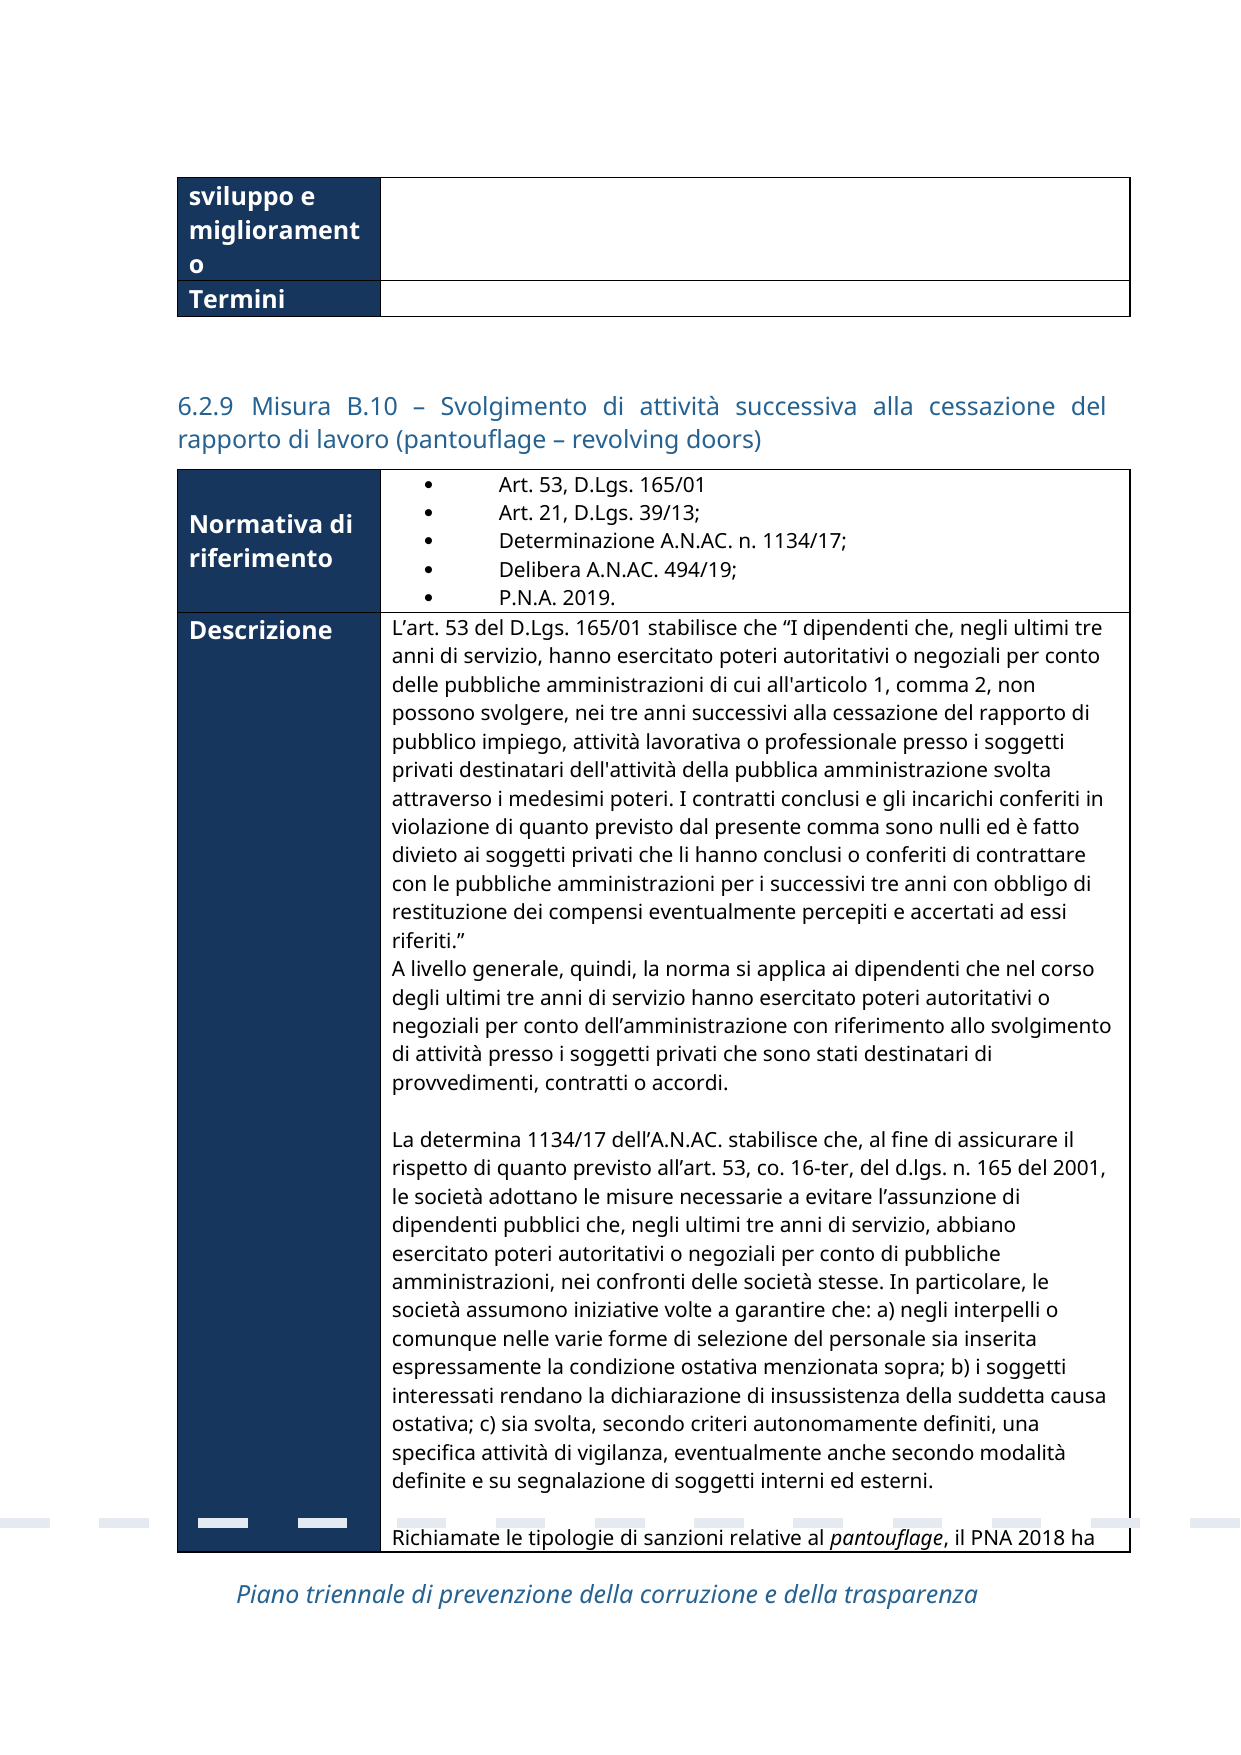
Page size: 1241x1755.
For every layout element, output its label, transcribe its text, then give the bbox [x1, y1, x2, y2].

table_cell Termini [178, 281, 380, 316]
table_cell Descrizione [178, 613, 380, 1551]
table_cell L’art. 53 del D.Lgs. 165/01 stabilisce che “I dipendenti che, negli ultimi tre anni di servizio, hanno esercitato poteri autoritativi o negoziali per conto delle pubbliche amministrazioni di cui all'articolo 1, comma 2, non possono svolgere, nei tre anni successivi alla cessazione del rapporto di pubblico impiego, attività lavorativa o professionale presso i soggetti privati destinatari dell'attività della pubblica amministrazione svolta attraverso i medesimi poteri. I contratti conclusi e gli incarichi conferiti in violazione di quanto previsto dal presente comma sono nulli ed è fatto divieto ai soggetti privati che li hanno conclusi o conferiti di contrattare con le pubbliche amministrazioni per i successivi tre anni con obbligo di restituzione dei compensi eventualmente percepiti e accertati ad essi riferiti.” A livello generale, quindi, la norma si applica ai dipendenti che nel corso degli ultimi tre anni di servizio hanno esercitato poteri autoritativi o negoziali per conto dell’amministrazione con riferimento allo svolgimento di attività presso i soggetti privati che sono stati destinatari di provvedimenti, contratti o accordi. La determina 1134/17 dell’A.N.AC. stabilisce che, al fine di assicurare il rispetto di quanto previsto all’art. 53, co. 16-ter, del d.lgs. n. 165 del 2001, le società adottano le misure necessarie a evitare l’assunzione di dipendenti pubblici che, negli ultimi tre anni di servizio, abbiano esercitato poteri autoritativi o negoziali per conto di pubbliche amministrazioni, nei confronti delle società stesse. In particolare, le società assumono iniziative volte a garantire che: a) negli interpelli o comunque nelle varie forme di selezione del personale sia inserita espressamente la condizione ostativa menzionata sopra; b) i soggetti interessati rendano la dichiarazione di insussistenza della suddetta causa ostativa; c) sia svolta, secondo criteri autonomamente definiti, una specifica attività di vigilanza, eventualmente anche secondo modalità definite e su segnalazione di soggetti interni ed esterni. Richiamate le tipologie di sanzioni relative al pantouflage, il PNA 2018 ha [381, 613, 1129, 1551]
subtitle Misura B.10 – Svolgimento di attività successiva alla cessazione del rapporto di lavoro (pantouflage – revolving doors) [177, 388, 1107, 456]
table_cell [381, 281, 1129, 316]
table_header Normativa di riferimento [178, 470, 380, 612]
table_cell [381, 178, 1129, 280]
table_cell sviluppo e miglioramento [178, 178, 380, 280]
table_header Art. 53, D.Lgs. 165/01 Art. 21, D.Lgs. 39/13; Determinazione A.N.AC. n. 1134/17; Delibera A.N.AC. 494/19; P.N.A. 2019. [381, 470, 1129, 612]
